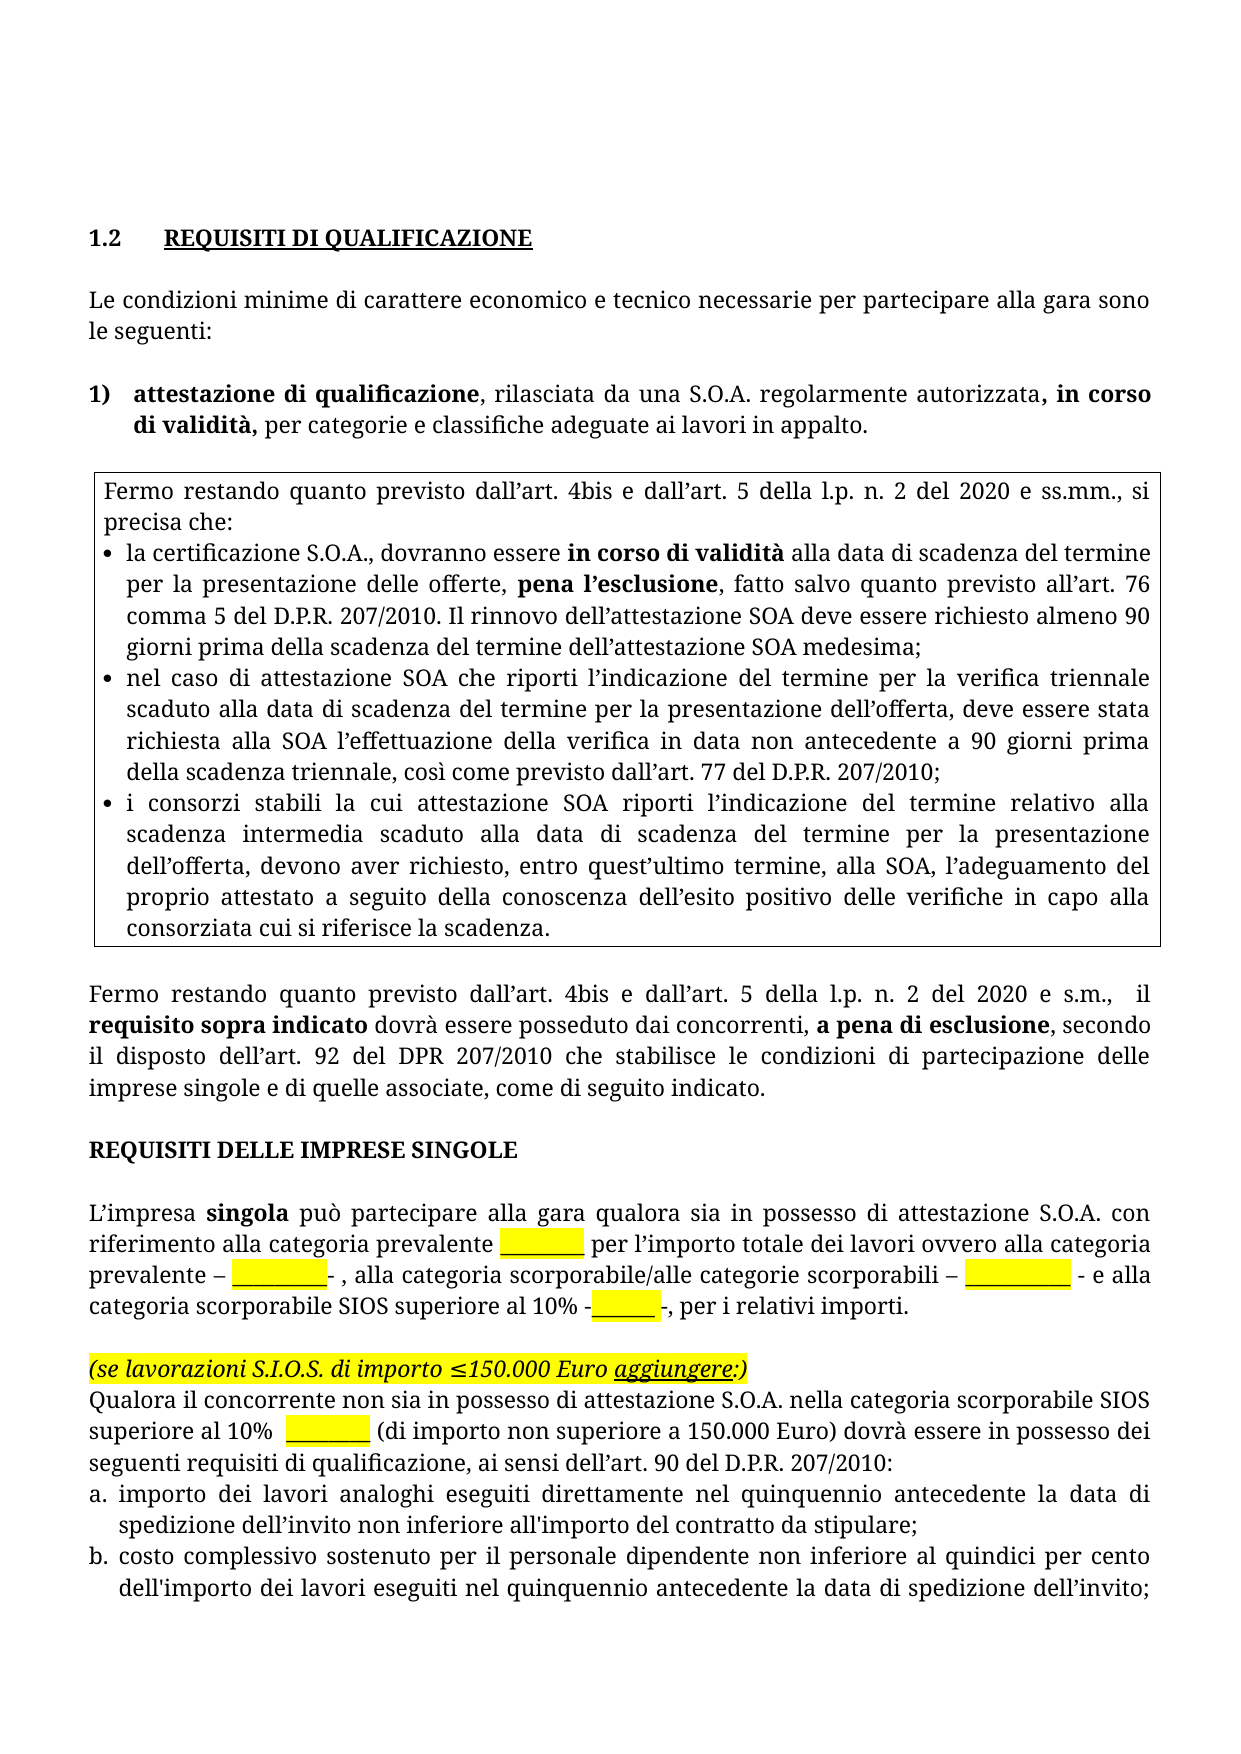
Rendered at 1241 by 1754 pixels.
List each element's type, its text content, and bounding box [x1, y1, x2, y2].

text 1) attestazione di qualificazione, rilasciata da una S.O.A. regolarmente autorizzata, in corso di validità, per categorie e classifiche adeguate ai lavori in appalto. [89, 378, 1152, 440]
text L’impresa singola può partecipare alla gara qualora sia in possesso di attestazione S.O.A. con riferimento alla categoria prevalente ________ per l’importo totale dei lavori ovvero alla categoria prevalente – _________- , alla categoria scorporabile/alle categorie scorporabili – __________ - e alla categoria scorporabile SIOS superiore al 10% -______ -, per i relativi importi. [89, 1197, 1152, 1322]
text Le condizioni minime di carattere economico e tecnico necessarie per partecipare alla gara sono le seguenti: [89, 284, 1152, 347]
text Qualora il concorrente non sia in possesso di attestazione S.O.A. nella categoria scorporabile SIOS superiore al 10% ________ (di importo non superiore a 150.000 Euro) dovrà essere in possesso dei seguenti requisiti di qualificazione, ai sensi dell’art. 90 del D.P.R. 207/2010: [89, 1384, 1152, 1478]
text REQUISITI DELLE IMPRESE SINGOLE [89, 1134, 1152, 1165]
text a. importo dei lavori analoghi eseguiti direttamente nel quinquennio antecedente la data di spedizione dell’invito non inferiore all'importo del contratto da stipulare; [89, 1478, 1152, 1540]
text Fermo restando quanto previsto dall’art. 4bis e dall’art. 5 della l.p. n. 2 del 2020 e s.m., il requisito sopra indicato dovrà essere posseduto dai concorrenti, a pena di esclusione, secondo il disposto dell’art. 92 del DPR 207/2010 che stabilisce le condizioni di partecipazione delle imprese singole e di quelle associate, come di seguito indicato. [89, 978, 1152, 1103]
list nel caso di attestazione SOA che riporti l’indicazione del termine per la verifica triennale scaduto alla data di scadenza del termine per la presentazione dell’offerta, deve essere stata richiesta alla SOA l’effettuazione della verifica in data non antecedente a 90 giorni prima della scadenza triennale, così come previsto dall’art. 77 del D.P.R. 207/2010; [95, 659, 1160, 784]
text (se lavorazioni S.I.O.S. di importo ≤150.000 Euro aggiungere:) [89, 1353, 1152, 1384]
text Fermo restando quanto previsto dall’art. 4bis e dall’art. 5 della l.p. n. 2 del 2020 e ss.mm., si precisa che: [95, 473, 1160, 534]
text 1.2 REQUISITI DI QUALIFICAZIONE [89, 222, 1152, 253]
list la certificazione S.O.A., dovranno essere in corso di validità alla data di scadenza del termine per la presentazione delle offerte, pena l’esclusione, fatto salvo quanto previsto all’art. 76 comma 5 del D.P.R. 207/2010. Il rinnovo dell’attestazione SOA deve essere richiesto almeno 90 giorni prima della scadenza del termine dell’attestazione SOA medesima; [95, 534, 1160, 659]
text b. costo complessivo sostenuto per il personale dipendente non inferiore al quindici per cento dell'importo dei lavori eseguiti nel quinquennio antecedente la data di spedizione dell’invito; [89, 1540, 1152, 1603]
list i consorzi stabili la cui attestazione SOA riporti l’indicazione del termine relativo alla scadenza intermedia scaduto alla data di scadenza del termine per la presentazione dell’offerta, devono aver richiesto, entro quest’ultimo termine, alla SOA, l’adeguamento del proprio attestato a seguito della conoscenza dell’esito positivo delle verifiche in capo alla consorziata cui si riferisce la scadenza. [95, 784, 1160, 946]
